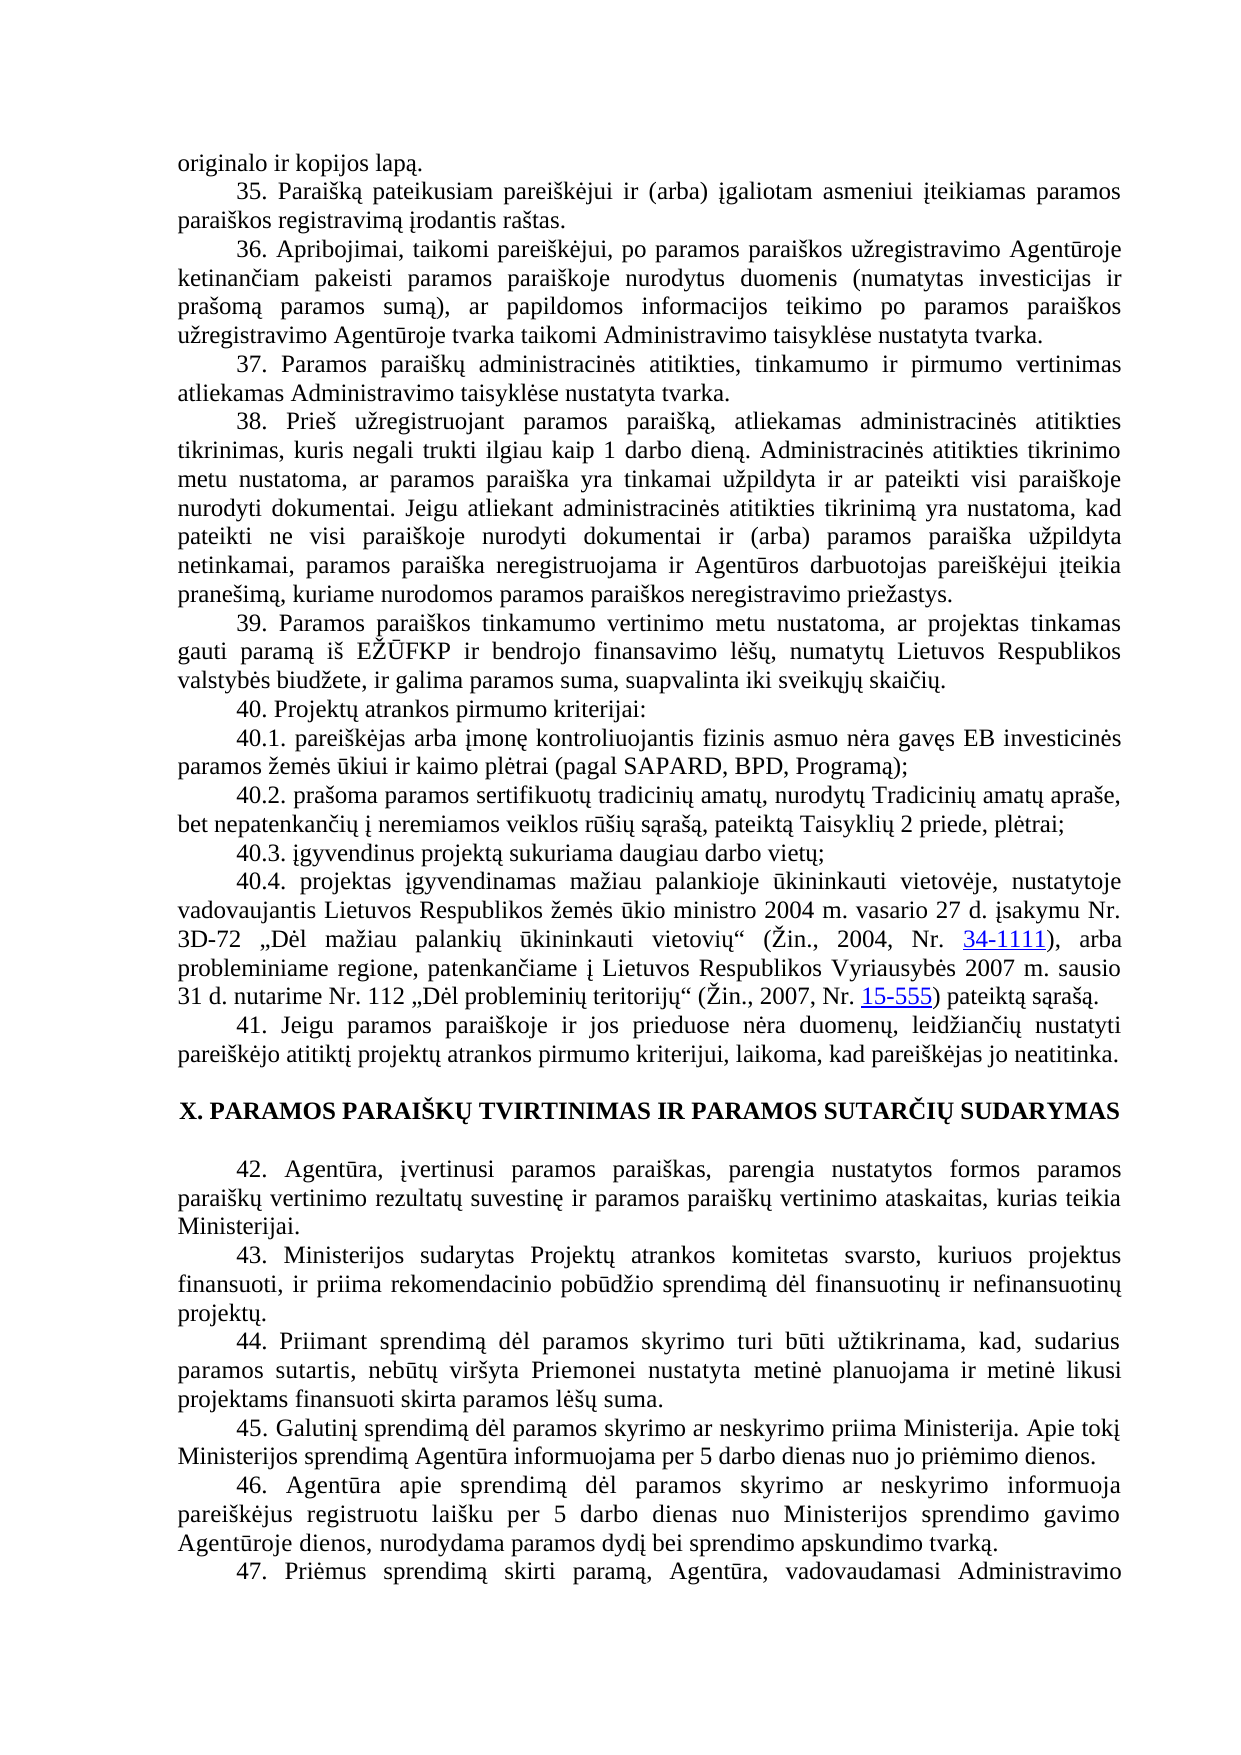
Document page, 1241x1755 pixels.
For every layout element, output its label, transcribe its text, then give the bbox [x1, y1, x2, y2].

text 36. Apribojimai, taikomi pareiškėjui, po paramos paraiškos užregistravimo Agentūroje ketinančiam pakeisti paramos paraiškoje nurodytus duomenis (numatytas investicijas ir prašomą paramos sumą), ar papildomos informacijos teikimo po paramos paraiškos užregistravimo Agentūroje tvarka taikomi Administravimo taisyklėse nustatyta tvarka. [177, 234, 1122, 349]
text 46. Agentūra apie sprendimą dėl paramos skyrimo ar neskyrimo informuoja pareiškėjus registruotu laišku per 5 darbo dienas nuo Ministerijos sprendimo gavimo Agentūroje dienos, nurodydama paramos dydį bei sprendimo apskundimo tvarką. [177, 1470, 1122, 1556]
text 40.4. projektas įgyvendinamas mažiau palankioje ūkininkauti vietovėje, nustatytoje vadovaujantis Lietuvos Respublikos žemės ūkio ministro 2004 m. vasario 27 d. įsakymu Nr. 3D-72 „Dėl mažiau palankių ūkininkauti vietovių“ (Žin., 2004, Nr. 34-1111), arba probleminiame regione, patenkančiame į Lietuvos Respublikos Vyriausybės 2007 m. sausio 31 d. nutarime Nr. 112 „Dėl probleminių teritorijų“ (Žin., 2007, Nr. 15-555) pateiktą sąrašą. [177, 866, 1122, 1010]
text 42. Agentūra, įvertinusi paramos paraiškas, parengia nustatytos formos paramos paraiškų vertinimo rezultatų suvestinę ir paramos paraiškų vertinimo ataskaitas, kurias teikia Ministerijai. [177, 1154, 1122, 1240]
text 40.3. įgyvendinus projektą sukuriama daugiau darbo vietų; [177, 838, 1122, 866]
text 43. Ministerijos sudarytas Projektų atrankos komitetas svarsto, kuriuos projektus finansuoti, ir priima rekomendacinio pobūdžio sprendimą dėl finansuotinų ir nefinansuotinų projektų. [177, 1240, 1122, 1326]
text 40.2. prašoma paramos sertifikuotų tradicinių amatų, nurodytų Tradicinių amatų apraše, bet nepatenkančių į neremiamos veiklos rūšių sąrašą, pateiktą Taisyklių 2 priede, plėtrai; [177, 780, 1122, 838]
text 40. Projektų atrankos pirmumo kriterijai: [177, 694, 1122, 723]
text 35. Paraišką pateikusiam pareiškėjui ir (arba) įgaliotam asmeniui įteikiamas paramos paraiškos registravimą įrodantis raštas. [177, 176, 1122, 234]
text 41. Jeigu paramos paraiškoje ir jos prieduose nėra duomenų, leidžiančių nustatyti pareiškėjo atitiktį projektų atrankos pirmumo kriterijui, laikoma, kad pareiškėjas jo neatitinka. [177, 1010, 1122, 1068]
text 39. Paramos paraiškos tinkamumo vertinimo metu nustatoma, ar projektas tinkamas gauti paramą iš EŽŪFKP ir bendrojo finansavimo lėšų, numatytų Lietuvos Respublikos valstybės biudžete, ir galima paramos suma, suapvalinta iki sveikųjų skaičių. [177, 608, 1122, 694]
text 37. Paramos paraiškų administracinės atitikties, tinkamumo ir pirmumo vertinimas atliekamas Administravimo taisyklėse nustatyta tvarka. [177, 349, 1122, 406]
text 47. Priėmus sprendimą skirti paramą, Agentūra, vadovaudamasi Administravimo [177, 1556, 1122, 1585]
text 40.1. pareiškėjas arba įmonę kontroliuojantis fizinis asmuo nėra gavęs EB investicinės paramos žemės ūkiui ir kaimo plėtrai (pagal SAPARD, BPD, Programą); [177, 723, 1122, 780]
text 45. Galutinį sprendimą dėl paramos skyrimo ar neskyrimo priima Ministerija. Apie tokį Ministerijos sprendimą Agentūra informuojama per 5 darbo dienas nuo jo priėmimo dienos. [177, 1413, 1122, 1470]
text 38. Prieš užregistruojant paramos paraišką, atliekamas administracinės atitikties tikrinimas, kuris negali trukti ilgiau kaip 1 darbo dieną. Administracinės atitikties tikrinimo metu nustatoma, ar paramos paraiška yra tinkamai užpildyta ir ar pateikti visi paraiškoje nurodyti dokumentai. Jeigu atliekant administracinės atitikties tikrinimą yra nustatoma, kad pateikti ne visi paraiškoje nurodyti dokumentai ir (arba) paramos paraiška užpildyta netinkamai, paramos paraiška neregistruojama ir Agentūros darbuotojas pareiškėjui įteikia pranešimą, kuriame nurodomos paramos paraiškos neregistravimo priežastys. [177, 406, 1122, 608]
text X. PARAMOS PARAIŠKŲ TVIRTINIMAS IR PARAMOS SUTARČIŲ SUDARYMAS [177, 1096, 1122, 1125]
text 44. Priimant sprendimą dėl paramos skyrimo turi būti užtikrinama, kad, sudarius paramos sutartis, nebūtų viršyta Priemonei nustatyta metinė planuojama ir metinė likusi projektams finansuoti skirta paramos lėšų suma. [177, 1326, 1122, 1413]
text originalo ir kopijos lapą. [177, 148, 1122, 176]
